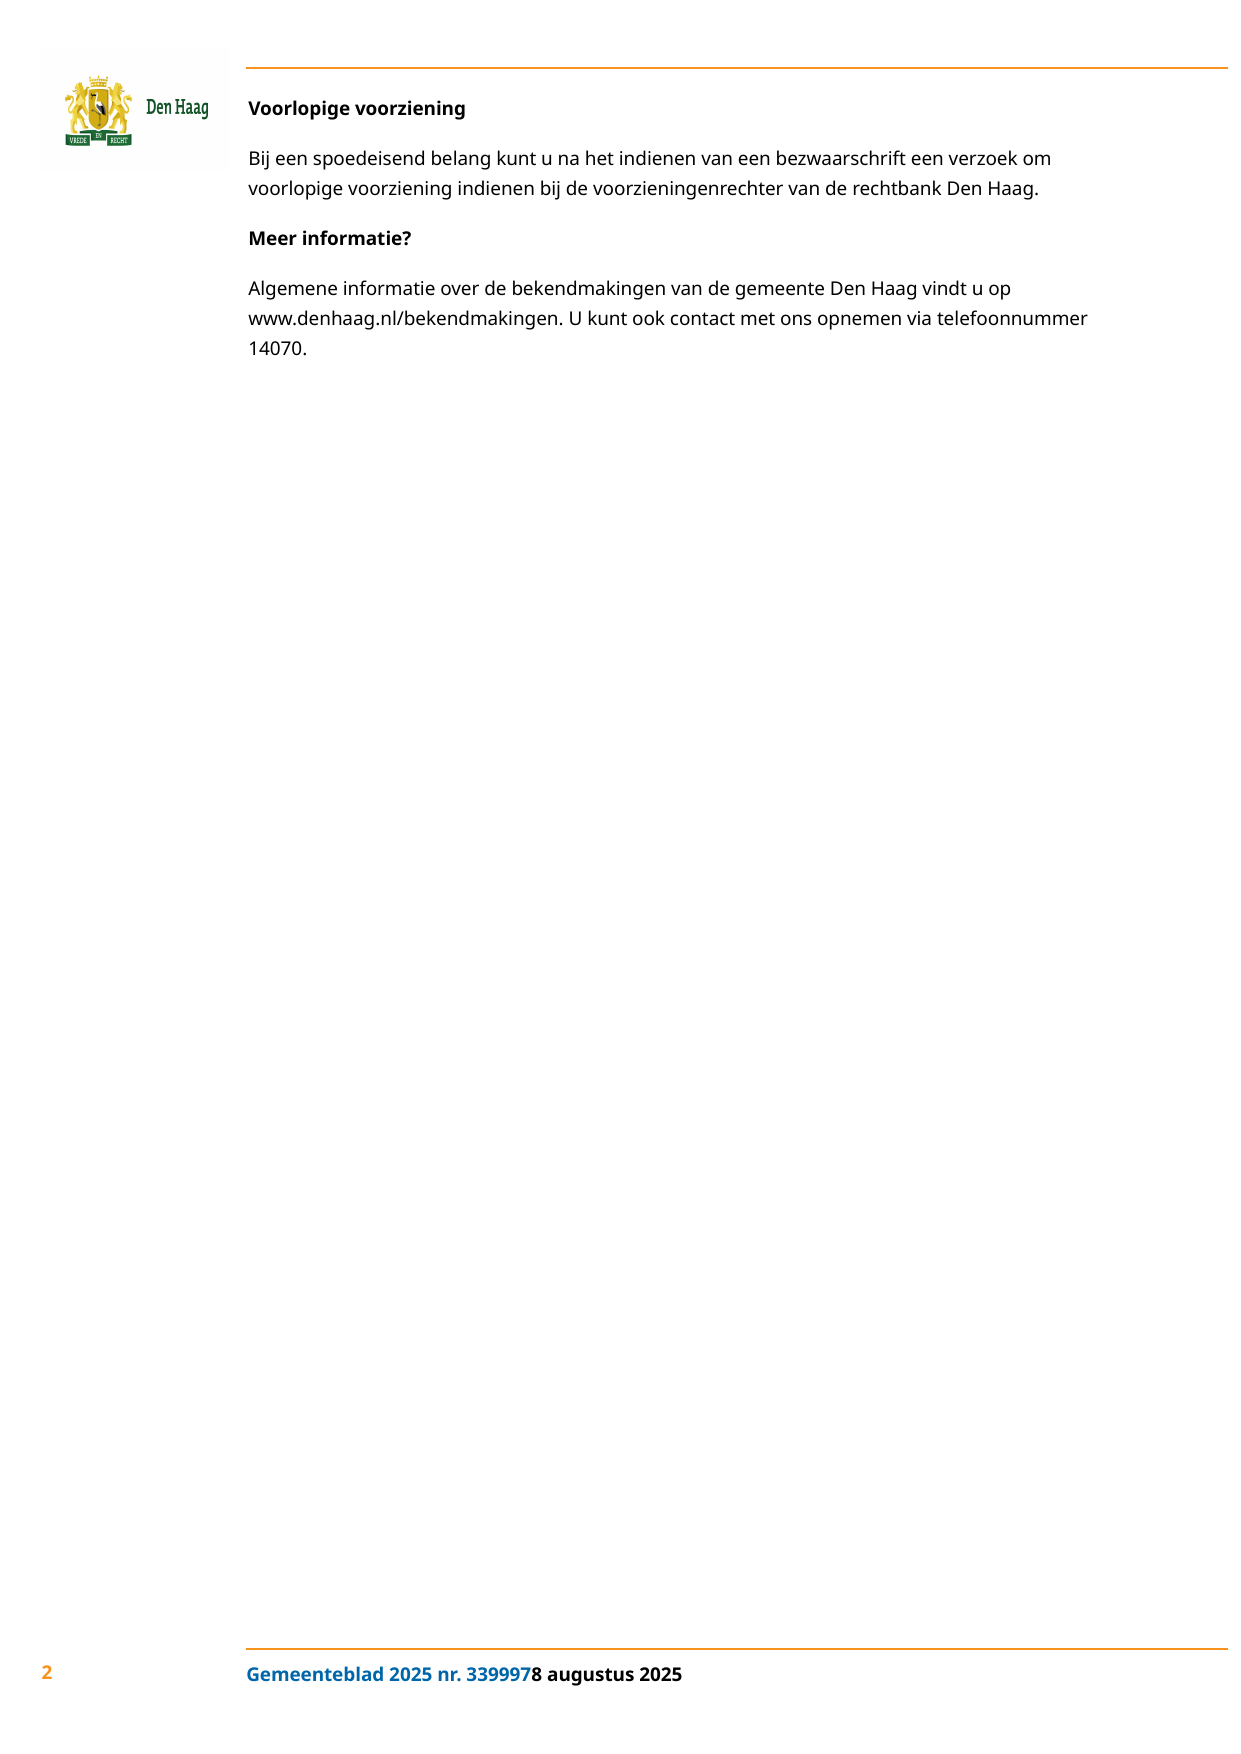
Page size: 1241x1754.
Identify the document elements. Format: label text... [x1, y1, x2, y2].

text Voorlopige voorziening [248, 95, 1152, 121]
picture [41, 47, 231, 172]
text Bij een spoedeisend belang kunt u na het indienen van een bezwaarschrift een verzoek om voorlopige voorziening indienen bij de voorzieningenrechter van de rechtbank Den Haag. [248, 145, 1152, 201]
text Algemene informatie over de bekendmakingen van de gemeente Den Haag vindt u op www.denhaag.nl/bekendmakingen. U kunt ook contact met ons opnemen via telefoonnummer 14070. [248, 276, 1152, 361]
text Meer informatie? [248, 225, 1152, 251]
